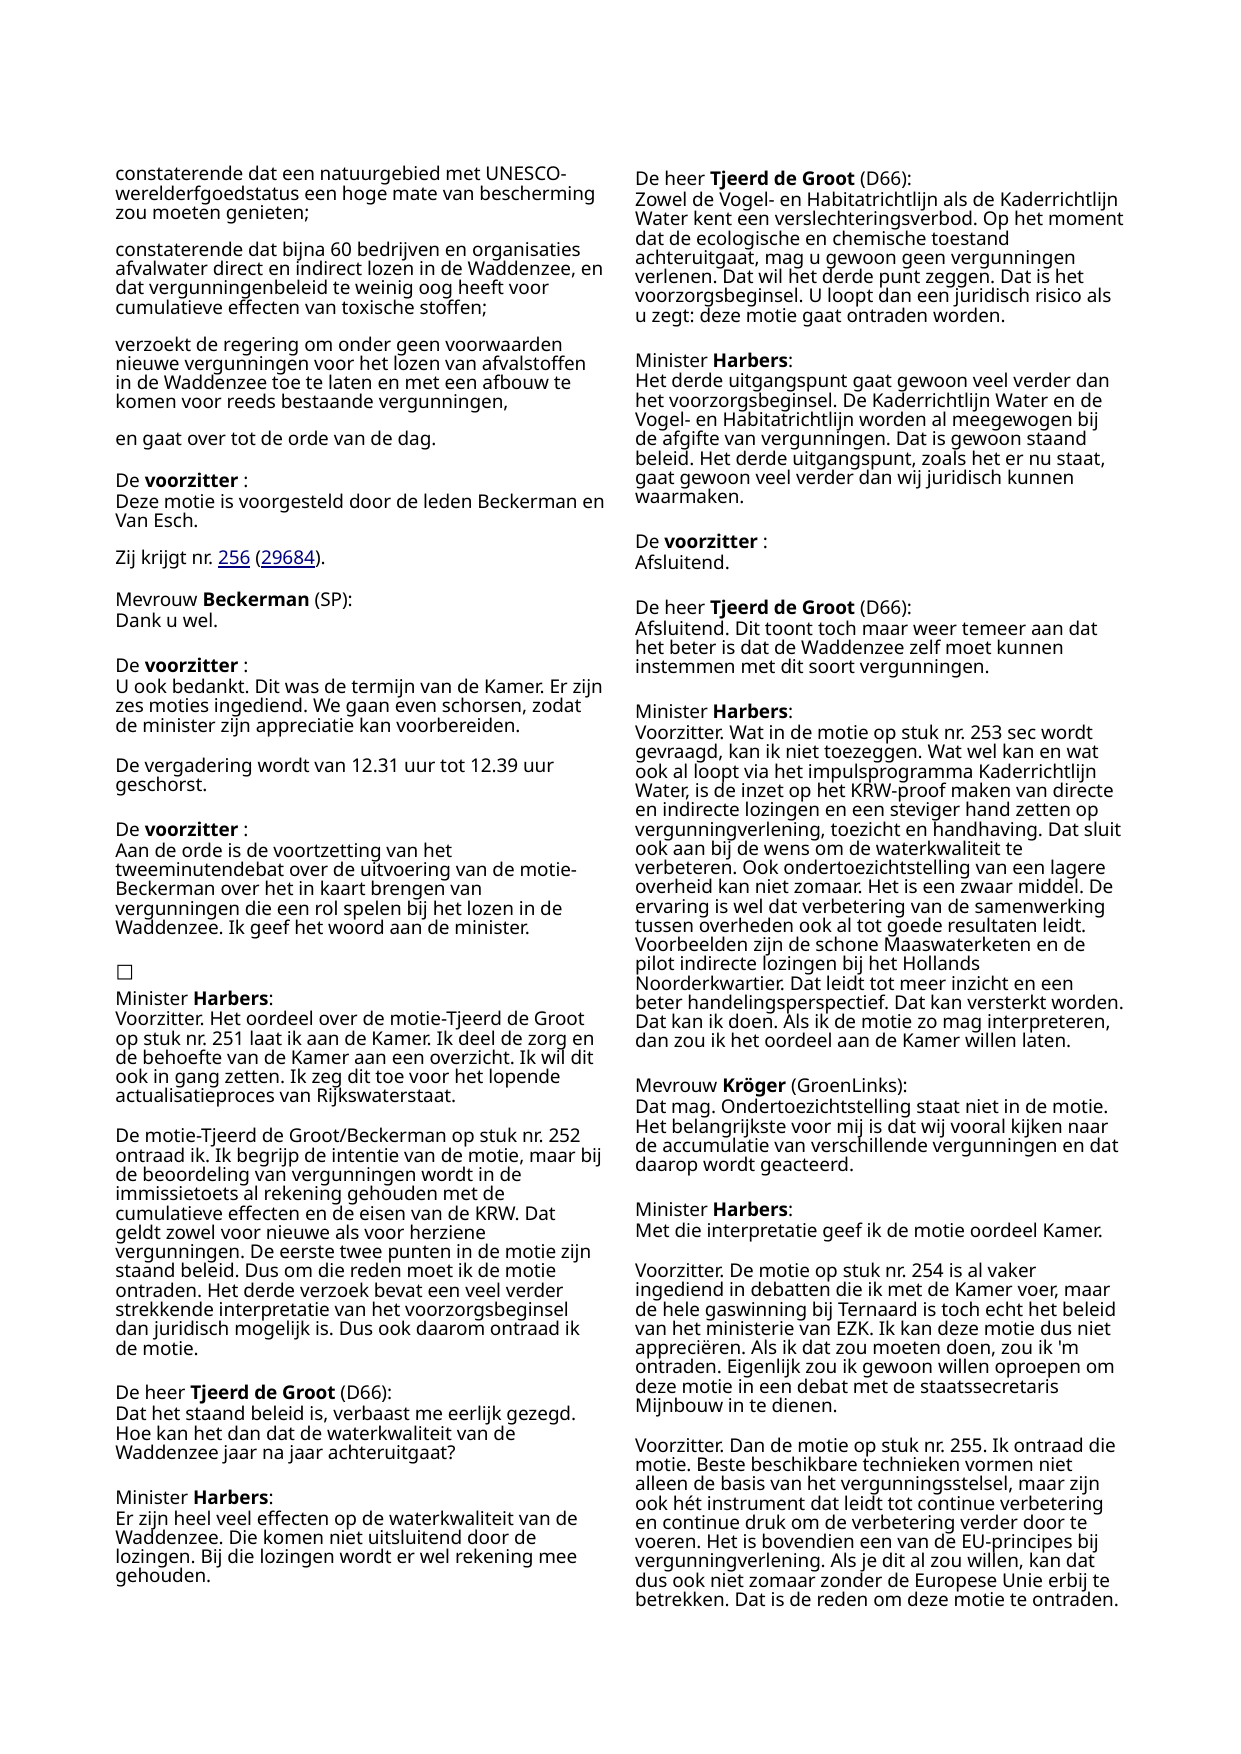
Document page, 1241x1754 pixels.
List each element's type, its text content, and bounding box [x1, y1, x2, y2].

text U ook bedankt. Dit was de termijn van de Kamer. Er zijn zes moties ingediend. We gaan even schorsen, zodat de minister zijn appreciatie kan voorbereiden. [115, 678, 605, 736]
text Minister Harbers: [635, 347, 1125, 372]
text Aan de orde is de voortzetting van het tweeminutendebat over de uitvoering van de motie-Beckerman over het in kaart brengen van vergunningen die een rol spelen bij het lozen in de Waddenzee. Ik geef het woord aan de minister. [115, 842, 605, 938]
text De heer Tjeerd de Groot (D66): [115, 1379, 605, 1405]
text De voorzitter : [115, 467, 605, 493]
text De voorzitter : [115, 816, 605, 842]
text Voorzitter. De motie op stuk nr. 254 is al vaker ingediend in debatten die ik met de Kamer voer, maar de hele gaswinning bij Ternaard is toch echt het beleid van het ministerie van EZK. Ik kan deze motie dus niet appreciëren. Als ik dat zou moeten doen, zou ik 'm ontraden. Eigenlijk zou ik gewoon willen oproepen om deze motie in een debat met de staatssecretaris Mijnbouw in te dienen. [635, 1262, 1125, 1416]
text Mevrouw Kröger (GroenLinks): [635, 1073, 1125, 1098]
text Mevrouw Beckerman (SP): [115, 586, 605, 612]
text De heer Tjeerd de Groot (D66): [635, 165, 1125, 191]
text De voorzitter : [635, 528, 1125, 554]
text en gaat over tot de orde van de dag. [115, 430, 605, 450]
text Voorzitter. Het oordeel over de motie-Tjeerd de Groot op stuk nr. 251 laat ik aan de Kamer. Ik deel de zorg en de behoefte van de Kamer aan een overzicht. Ik wil dit ook in gang zetten. Ik zeg dit toe voor het lopende actualisatieproces van Rijkswaterstaat. [115, 1010, 605, 1107]
text Dank u wel. [115, 612, 605, 631]
text Er zijn heel veel effecten op de waterkwaliteit van de Waddenzee. Die komen niet uitsluitend door de lozingen. Bij die lozingen wordt er wel rekening mee gehouden. [115, 1510, 605, 1587]
text De heer Tjeerd de Groot (D66): [635, 594, 1125, 620]
text Dat mag. Ondertoezichtstelling staat niet in de motie. Het belangrijkste voor mij is dat wij vooral kijken naar de accumulatie van verschillende vergunningen en dat daarop wordt geacteerd. [635, 1098, 1125, 1175]
text Minister Harbers: [635, 1196, 1125, 1222]
text Zowel de Vogel- en Habitatrichtlijn als de Kaderrichtlijn Water kent een verslechteringsverbod. Op het moment dat de ecologische en chemische toestand achteruitgaat, mag u gewoon geen vergunningen verlenen. Dat wil het derde punt zeggen. Dat is het voorzorgsbeginsel. U loopt dan een juridisch risico als u zegt: deze motie gaat ontraden worden. [635, 191, 1125, 326]
text Voorzitter. Wat in de motie op stuk nr. 253 sec wordt gevraagd, kan ik niet toezeggen. Wat wel kan en wat ook al loopt via het impulsprogramma Kaderrichtlijn Water, is de inzet op het KRW-proof maken van directe en indirecte lozingen en een steviger hand zetten op vergunningverlening, toezicht en handhaving. Dat sluit ook aan bij de wens om de waterkwaliteit te verbeteren. Ook ondertoezichtstelling van een lagere overheid kan niet zomaar. Het is een zwaar middel. De ervaring is wel dat verbetering van de samenwerking tussen overheden ook al tot goede resultaten leidt. Voorbeelden zijn de schone Maaswaterketen en de pilot indirecte lozingen bij het Hollands Noorderkwartier. Dat leidt tot meer inzicht en een beter handelingsperspectief. Dat kan versterkt worden. Dat kan ik doen. Als ik de motie zo mag interpreteren, dan zou ik het oordeel aan de Kamer willen laten. [635, 724, 1125, 1052]
text Afsluitend. [635, 554, 1125, 573]
text Minister Harbers: [635, 698, 1125, 724]
text Minister Harbers: [115, 1484, 605, 1510]
text De motie-Tjeerd de Groot/Beckerman op stuk nr. 252 ontraad ik. Ik begrijp de intentie van de motie, maar bij de beoordeling van vergunningen wordt in de immissietoets al rekening gehouden met de cumulatieve effecten en de eisen van de KRW. Dat geldt zowel voor nieuwe als voor herziene vergunningen. De eerste twee punten in de motie zijn staand beleid. Dus om die reden moet ik de motie ontraden. Het derde verzoek bevat een veel verder strekkende interpretatie van het voorzorgsbeginsel dan juridisch mogelijk is. Dus ook daarom ontraad ik de motie. [115, 1127, 605, 1359]
text Deze motie is voorgesteld door de leden Beckerman en Van Esch. [115, 493, 605, 532]
text constaterende dat een natuurgebied met UNESCO-werelderfgoedstatus een hoge mate van bescherming zou moeten genieten; [115, 165, 605, 223]
text Dat het staand beleid is, verbaast me eerlijk gezegd. Hoe kan het dan dat de waterkwaliteit van de Waddenzee jaar na jaar achteruitgaat? [115, 1405, 605, 1463]
text Afsluitend. Dit toont toch maar weer temeer aan dat het beter is dat de Waddenzee zelf moet kunnen instemmen met dit soort vergunningen. [635, 620, 1125, 678]
text verzoekt de regering om onder geen voorwaarden nieuwe vergunningen voor het lozen van afvalstoffen in de Waddenzee toe te laten en met een afbouw te komen voor reeds bestaande vergunningen, [115, 336, 605, 413]
text Voorzitter. Dan de motie op stuk nr. 255. Ik ontraad die motie. Beste beschikbare technieken vormen niet alleen de basis van het vergunningsstelsel, maar zijn ook hét instrument dat leidt tot continue verbetering en continue druk om de verbetering verder door te voeren. Het is bovendien een van de EU-principes bij vergunningverlening. Als je dit al zou willen, kan dat dus ook niet zomaar zonder de Europese Unie erbij te betrekken. Dat is de reden om deze motie te ontraden. [635, 1437, 1125, 1610]
text Minister Harbers: [115, 985, 605, 1010]
text De vergadering wordt van 12.31 uur tot 12.39 uur geschorst. [115, 757, 605, 795]
text Zij krijgt nr. 256 (29684). [115, 549, 605, 569]
text Met die interpretatie geef ik de motie oordeel Kamer. [635, 1222, 1125, 1241]
text De voorzitter : [115, 652, 605, 678]
text Het derde uitgangspunt gaat gewoon veel verder dan het voorzorgsbeginsel. De Kaderrichtlijn Water en de Vogel- en Habitatrichtlijn worden al meegewogen bij de afgifte van vergunningen. Dat is gewoon staand beleid. Het derde uitgangspunt, zoals het er nu staat, gaat gewoon veel verder dan wij juridisch kunnen waarmaken. [635, 372, 1125, 507]
text ⬜ [115, 959, 605, 985]
text constaterende dat bijna 60 bedrijven en organisaties afvalwater direct en indirect lozen in de Waddenzee, en dat vergunningenbeleid te weinig oog heeft voor cumulatieve effecten van toxische stoffen; [115, 241, 605, 318]
